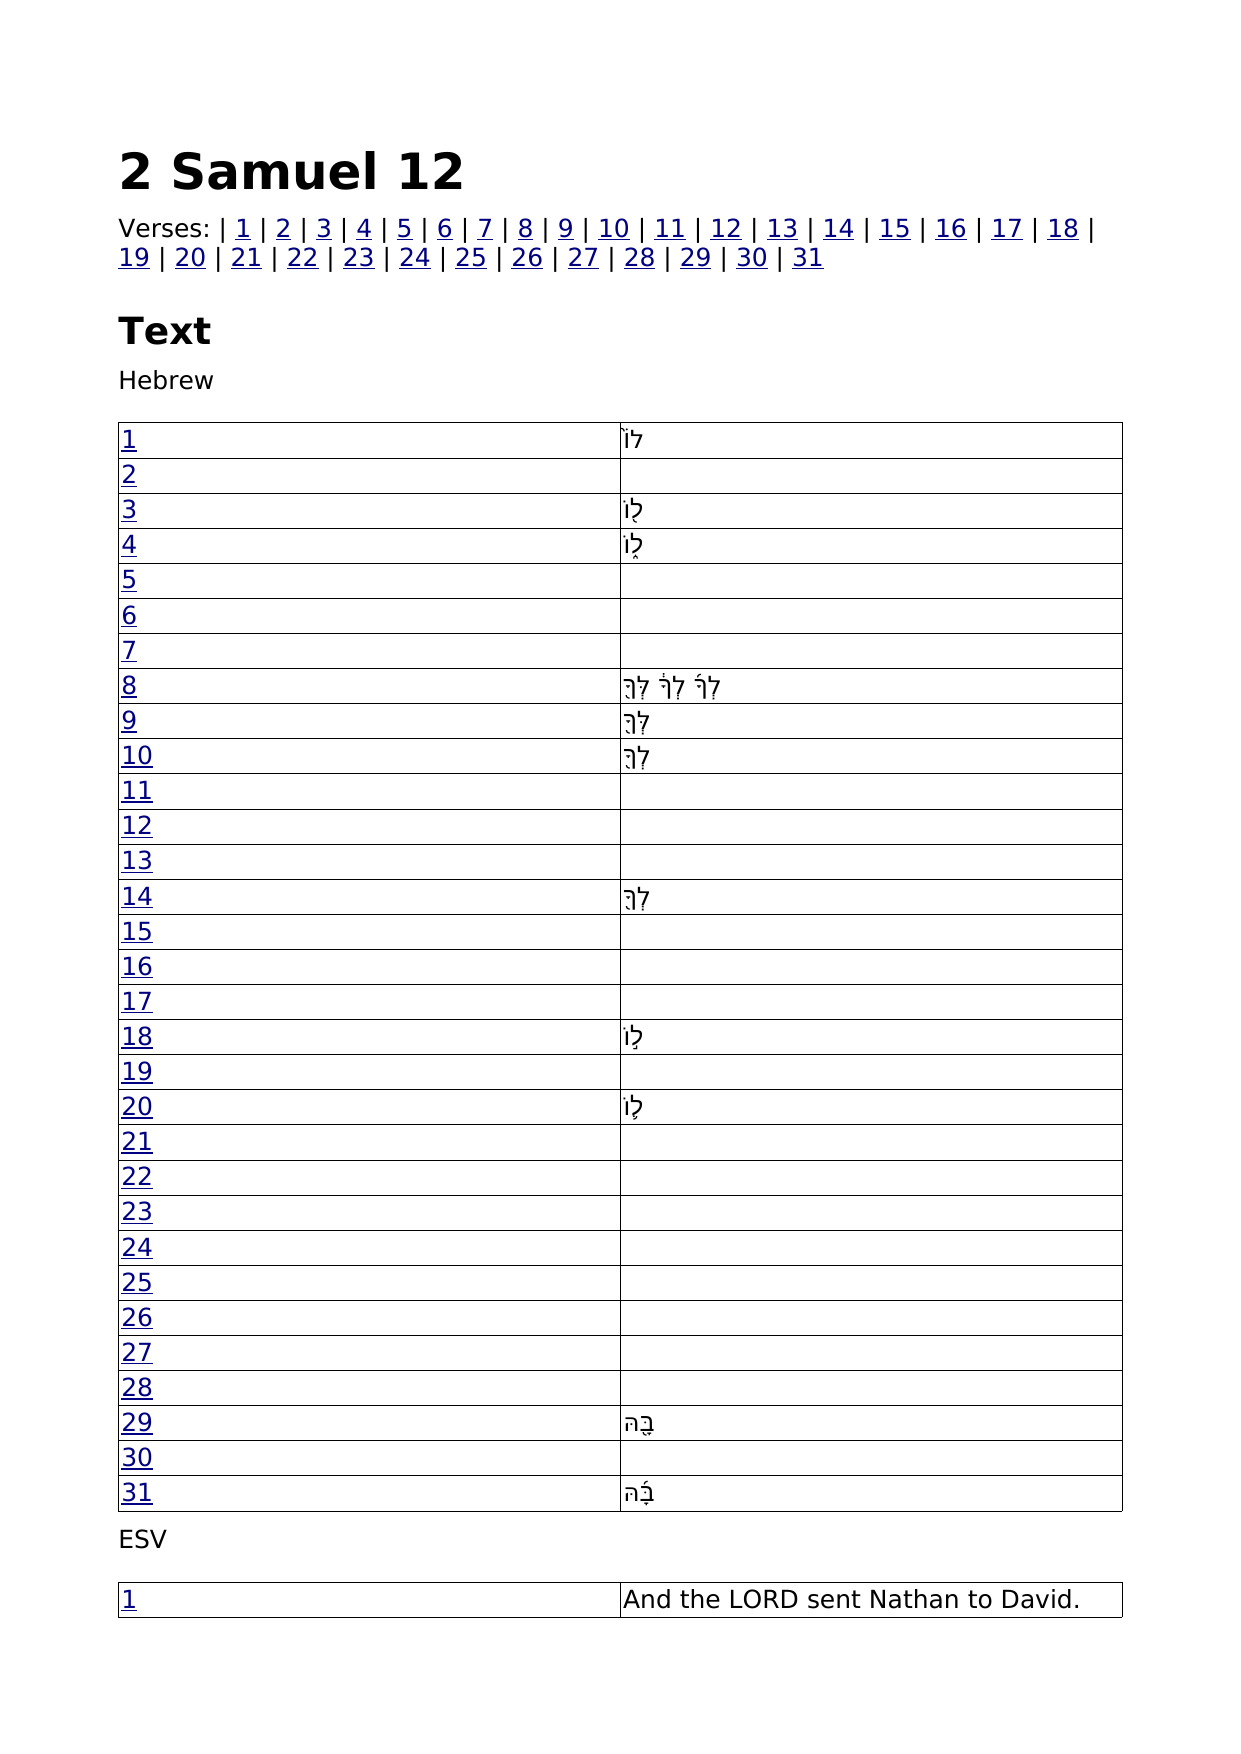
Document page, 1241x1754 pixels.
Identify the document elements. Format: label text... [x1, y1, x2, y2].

table_cell לְךָ֖ [621, 739, 1122, 773]
table_cell [621, 1125, 1122, 1159]
table_cell [621, 1196, 1122, 1230]
subtitle 2 Samuel 12 [118, 143, 1122, 201]
text ESV [118, 1525, 1122, 1554]
table_cell [621, 599, 1122, 633]
table_header 1 [119, 1583, 620, 1617]
table_cell [621, 1161, 1122, 1194]
table_cell 29 [119, 1406, 620, 1440]
table_cell [621, 459, 1122, 492]
table_cell 31 [119, 1476, 620, 1511]
table_cell [621, 564, 1122, 598]
table_cell [621, 915, 1122, 949]
table_cell [621, 1231, 1122, 1265]
table_cell 5 [119, 564, 620, 598]
table_cell לְךָ֖ [621, 880, 1122, 914]
table_cell 27 [119, 1336, 620, 1370]
table_cell ל֑וֹ [621, 529, 1122, 563]
table_cell 15 [119, 915, 620, 949]
table_cell 7 [119, 634, 620, 668]
table_cell [621, 1266, 1122, 1300]
table_cell 6 [119, 599, 620, 633]
table_cell [621, 810, 1122, 843]
table_cell 17 [119, 985, 620, 1019]
table_header לוֹ֙ [621, 423, 1122, 457]
table_cell 24 [119, 1231, 620, 1265]
table_cell 20 [119, 1090, 620, 1124]
text Verses: | 1 | 2 | 3 | 4 | 5 | 6 | 7 | 8 | 9 | 10 | 11 | 12 | 13 | 14 | 15 | 16 | 17 | 18 | 19 | 20 | 21 | 22 | 23 | 24 | 25 | 26 | 27 | 28 | 29 | 30 | 31 [118, 214, 1122, 272]
table_cell [621, 1441, 1122, 1475]
table_cell 25 [119, 1266, 620, 1300]
table_cell 28 [119, 1371, 620, 1405]
table_cell 22 [119, 1161, 620, 1194]
table_cell בָּ֜הּ [621, 1476, 1122, 1511]
table_cell 12 [119, 810, 620, 843]
table_cell 2 [119, 459, 620, 492]
table_cell 8 [119, 669, 620, 703]
table_cell 11 [119, 774, 620, 808]
table_cell 9 [119, 704, 620, 738]
table_cell [621, 1301, 1122, 1335]
table_cell ל֣וֹ [621, 1020, 1122, 1054]
table_header 1 [119, 423, 620, 457]
table_cell 13 [119, 845, 620, 879]
table_cell ל֖וֹ [621, 494, 1122, 528]
table_cell [621, 845, 1122, 879]
table_cell 3 [119, 494, 620, 528]
table_cell 21 [119, 1125, 620, 1159]
table_cell לְּךָ֖ [621, 704, 1122, 738]
table_cell 30 [119, 1441, 620, 1475]
table_header And the LORD sent Nathan to David. [621, 1583, 1122, 1617]
table_cell [621, 985, 1122, 1019]
table_cell ל֛וֹ [621, 1090, 1122, 1124]
table_cell 19 [119, 1055, 620, 1089]
table_cell [621, 1371, 1122, 1405]
text Hebrew [118, 366, 1122, 395]
table_cell [621, 1336, 1122, 1370]
table_cell 18 [119, 1020, 620, 1054]
table_cell [621, 634, 1122, 668]
table_cell בָּ֖הּ [621, 1406, 1122, 1440]
table_cell [621, 950, 1122, 984]
table_cell [621, 1055, 1122, 1089]
table_cell 23 [119, 1196, 620, 1230]
table_cell 16 [119, 950, 620, 984]
table_cell [621, 774, 1122, 808]
table_cell 4 [119, 529, 620, 563]
table_cell 10 [119, 739, 620, 773]
table_cell 14 [119, 880, 620, 914]
table_cell 26 [119, 1301, 620, 1335]
table_cell לְךָ֜ לְךָ֔ לְּךָ֖ [621, 669, 1122, 703]
subtitle Text [118, 310, 1122, 353]
